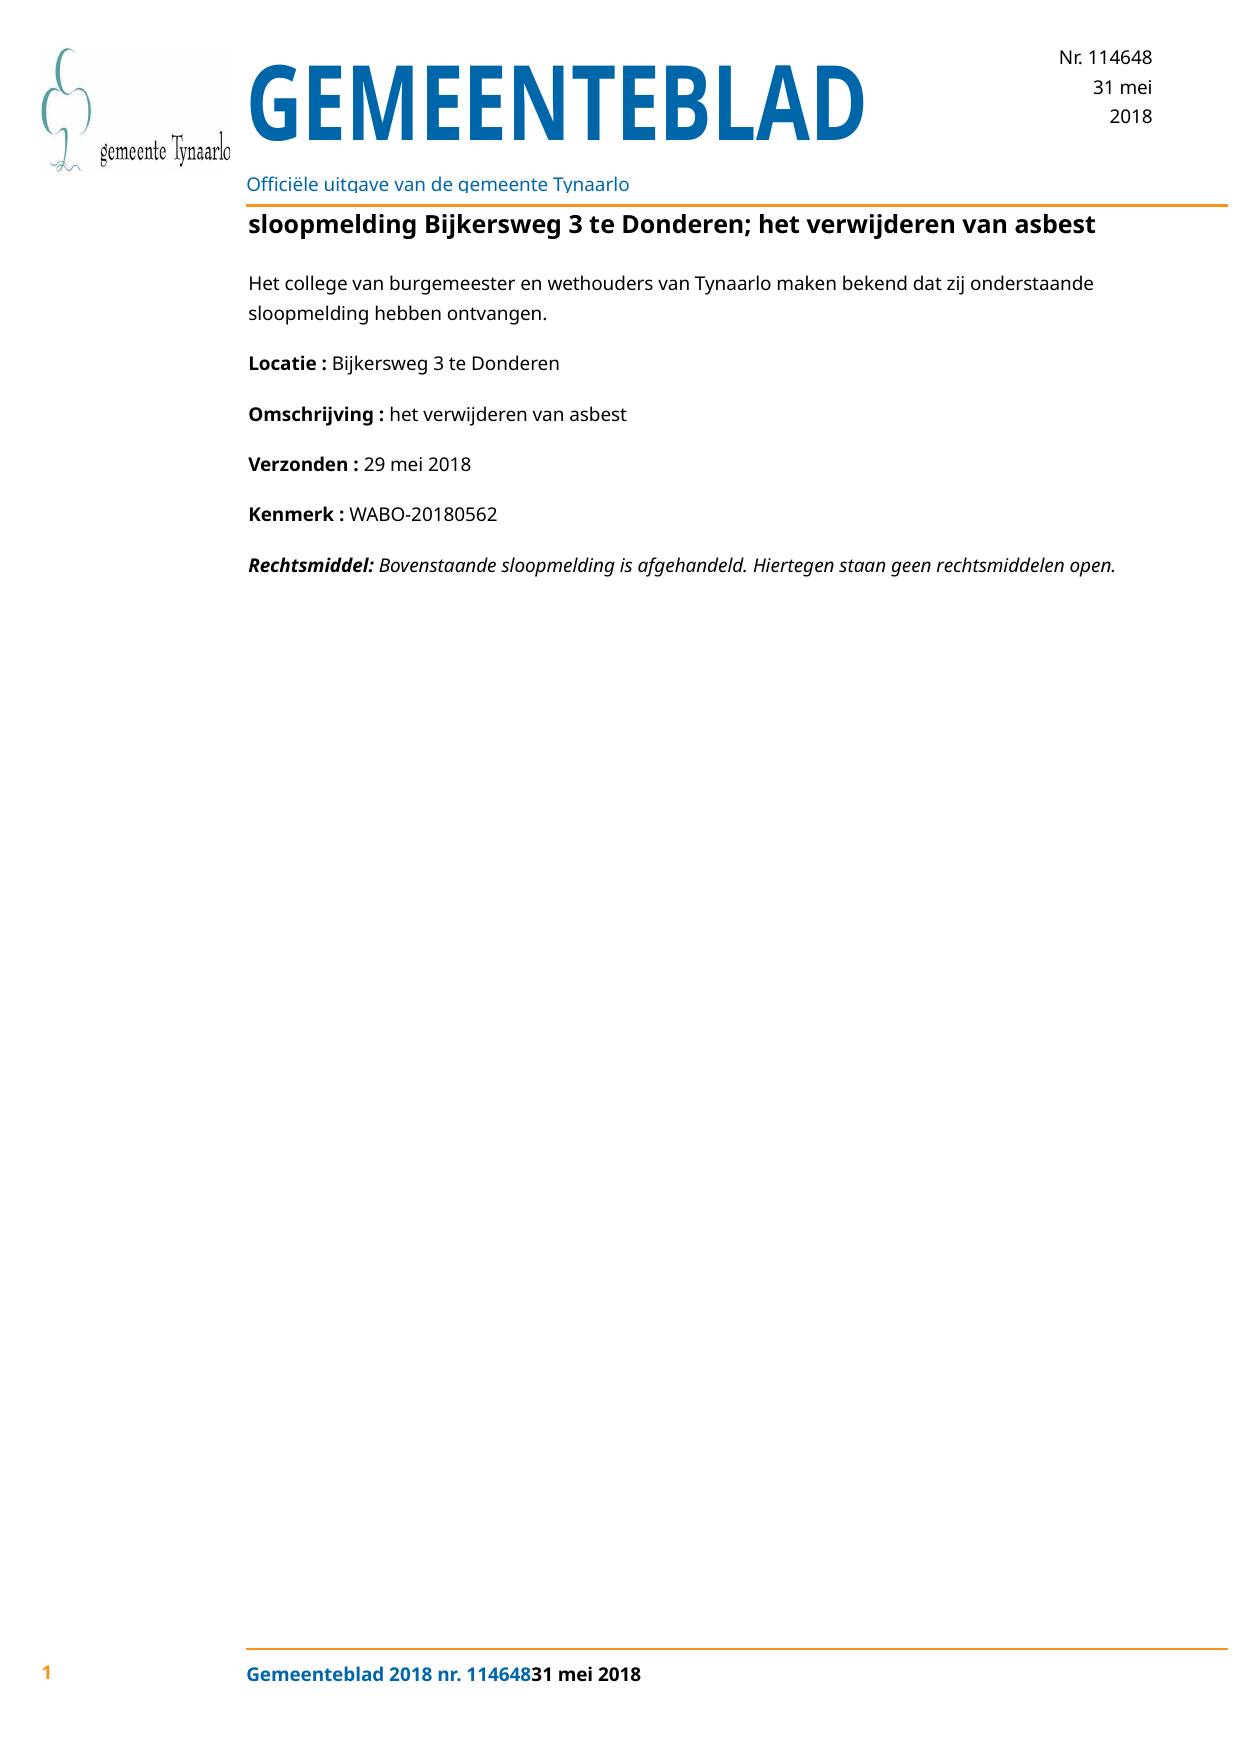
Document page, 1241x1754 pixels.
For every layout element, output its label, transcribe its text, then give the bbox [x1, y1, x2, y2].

text Omschrijving : het verwijderen van asbest [248, 401, 1152, 426]
text sloopmelding Bijkersweg 3 te Donderen; het verwijderen van asbest [248, 207, 1152, 241]
picture [41, 47, 231, 172]
text Het college van burgemeester en wethouders van Tynaarlo maken bekend dat zij onderstaande sloopmelding hebben ontvangen. [248, 270, 1152, 326]
text Rechtsmiddel: Bovenstaande sloopmelding is afgehandeld. Hiertegen staan geen rechtsmiddelen open. [248, 552, 1152, 578]
text Locatie : Bijkersweg 3 te Donderen [248, 350, 1152, 376]
text Verzonden : 29 mei 2018 [248, 451, 1152, 477]
text Kenmerk : WABO-20180562 [248, 502, 1152, 527]
